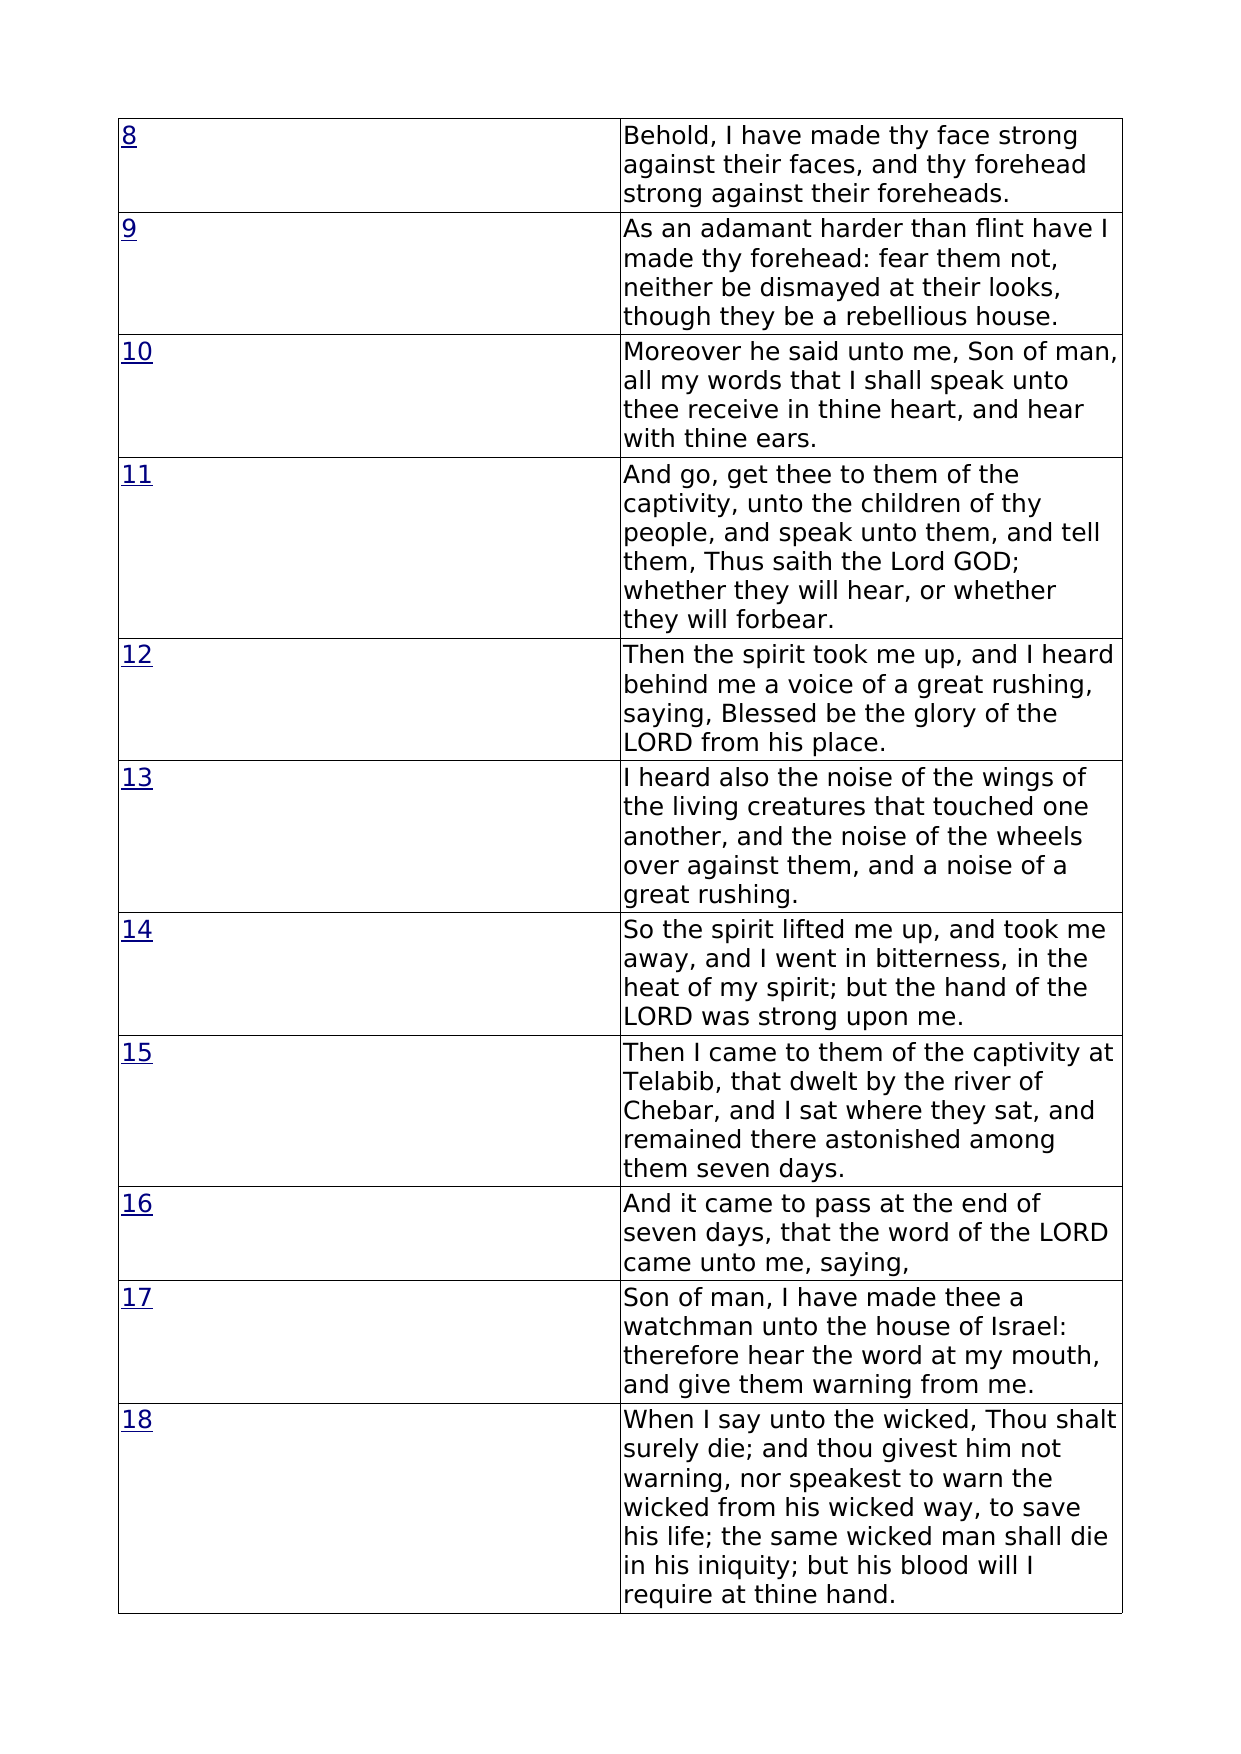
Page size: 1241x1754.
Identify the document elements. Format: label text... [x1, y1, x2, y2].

table_cell 14 [119, 913, 620, 1035]
table_cell Then the spirit took me up, and I heard behind me a voice of a great rushing, saying, Blessed be the glory of the LORD from his place. [621, 639, 1122, 760]
table_cell 18 [119, 1404, 620, 1613]
table_cell And go, get thee to them of the captivity, unto the children of thy people, and speak unto them, and tell them, Thus saith the Lord GOD; whether they will hear, or whether they will forbear. [621, 458, 1122, 638]
table_cell When I say unto the wicked, Thou shalt surely die; and thou givest him not warning, nor speakest to warn the wicked from his wicked way, to save his life; the same wicked man shall die in his iniquity; but his blood will I require at thine hand. [621, 1404, 1122, 1613]
table_cell 8 [119, 119, 620, 212]
table_cell And it came to pass at the end of seven days, that the word of the LORD came unto me, saying, [621, 1187, 1122, 1280]
table_cell I heard also the noise of the wings of the living creatures that touched one another, and the noise of the wheels over against them, and a noise of a great rushing. [621, 761, 1122, 912]
table_cell So the spirit lifted me up, and took me away, and I went in bitterness, in the heat of my spirit; but the hand of the LORD was strong upon me. [621, 913, 1122, 1035]
table_cell 10 [119, 335, 620, 457]
table_cell 9 [119, 213, 620, 334]
table_cell 16 [119, 1187, 620, 1280]
table_cell As an adamant harder than flint have I made thy forehead: fear them not, neither be dismayed at their looks, though they be a rebellious house. [621, 213, 1122, 334]
table_cell 11 [119, 458, 620, 638]
table_cell Son of man, I have made thee a watchman unto the house of Israel: therefore hear the word at my mouth, and give them warning from me. [621, 1281, 1122, 1402]
table_cell Moreover he said unto me, Son of man, all my words that I shall speak unto thee receive in thine heart, and hear with thine ears. [621, 335, 1122, 457]
table_cell 15 [119, 1036, 620, 1186]
table_cell 13 [119, 761, 620, 912]
table_cell 12 [119, 639, 620, 760]
table_cell 17 [119, 1281, 620, 1402]
table_cell Then I came to them of the captivity at Telabib, that dwelt by the river of Chebar, and I sat where they sat, and remained there astonished among them seven days. [621, 1036, 1122, 1186]
table_cell Behold, I have made thy face strong against their faces, and thy forehead strong against their foreheads. [621, 119, 1122, 212]
